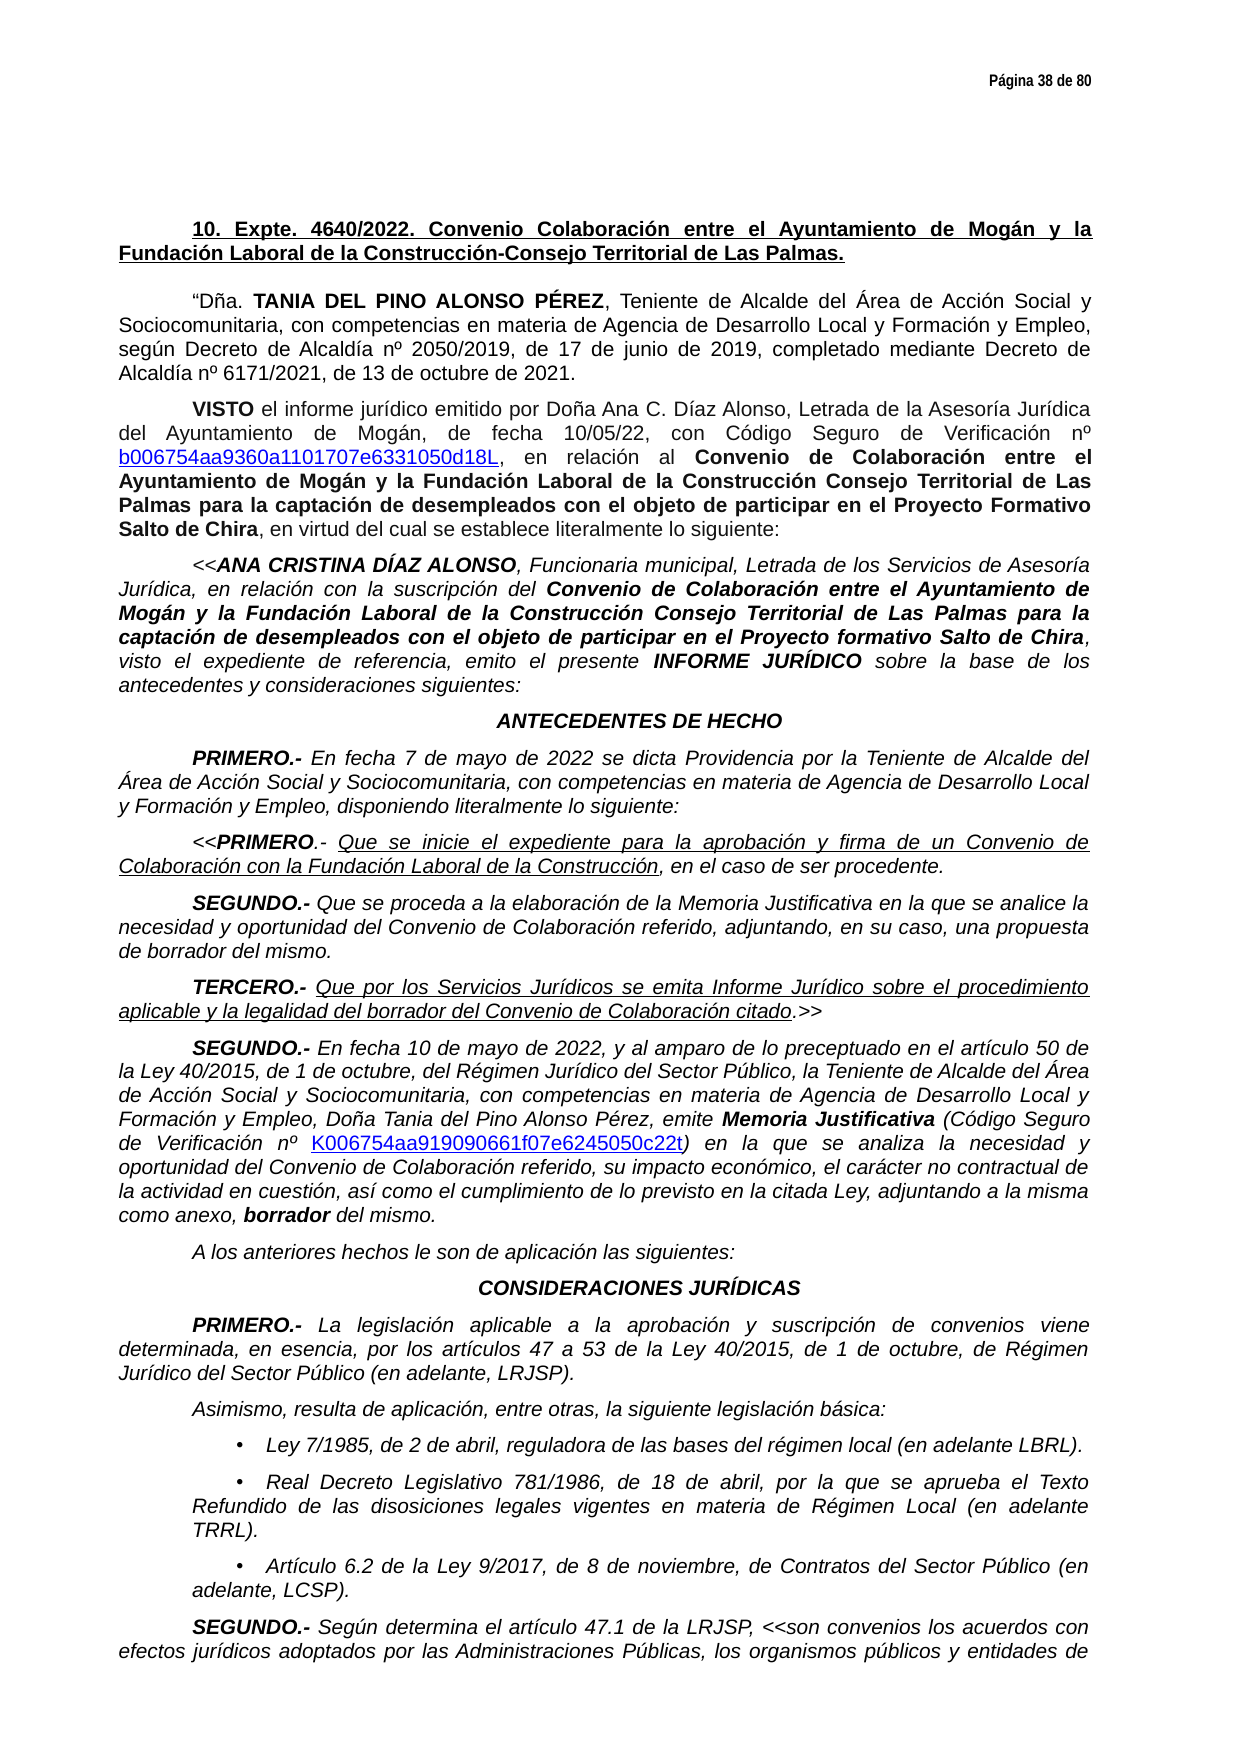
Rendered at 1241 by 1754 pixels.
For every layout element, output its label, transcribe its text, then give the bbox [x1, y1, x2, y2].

text 10. Expte. 4640/2022. Convenio Colaboración entre el Ayuntamiento de Mogán y la Fundación Laboral de la Construcción-Consejo Territorial de Las Palmas. [118, 217, 1092, 264]
text PRIMERO.- En fecha 7 de mayo de 2022 se dicta Providencia por la Teniente de Alcalde del Área de Acción Social y Sociocomunitaria, con competencias en materia de Agencia de Desarrollo Local y Formación y Empleo, disponiendo literalmente lo siguiente: [118, 746, 1092, 818]
text VISTO el informe jurídico emitido por Doña Ana C. Díaz Alonso, Letrada de la Asesoría Jurídica del Ayuntamiento de Mogán, de fecha 10/05/22, con Código Seguro de Verificación nº b006754aa9360a1101707e6331050d18L, en relación al Convenio de Colaboración entre el Ayuntamiento de Mogán y la Fundación Laboral de la Construcción Consejo Territorial de Las Palmas para la captación de desempleados con el objeto de participar en el Proyecto Formativo Salto de Chira, en virtud del cual se establece literalmente lo siguiente: [118, 397, 1092, 541]
list Ley 7/1985, de 2 de abril, reguladora de las bases del régimen local (en adelante LBRL). [162, 1433, 1092, 1457]
text ANTECEDENTES DE HECHO [118, 709, 1092, 733]
list Artículo 6.2 de la Ley 9/2017, de 8 de noviembre, de Contratos del Sector Público (en adelante, LCSP). [162, 1554, 1092, 1602]
text <<ANA CRISTINA DÍAZ ALONSO, Funcionaria municipal, Letrada de los Servicios de Asesoría Jurídica, en relación con la suscripción del Convenio de Colaboración entre el Ayuntamiento de Mogán y la Fundación Laboral de la Construcción Consejo Territorial de Las Palmas para la captación de desempleados con el objeto de participar en el Proyecto formativo Salto de Chira, visto el expediente de referencia, emito el presente INFORME JURÍDICO sobre la base de los antecedentes y consideraciones siguientes: [118, 553, 1092, 697]
text Asimismo, resulta de aplicación, entre otras, la siguiente legislación básica: [118, 1397, 1092, 1421]
text CONSIDERACIONES JURÍDICAS [118, 1276, 1092, 1300]
text SEGUNDO.- En fecha 10 de mayo de 2022, y al amparo de lo preceptuado en el artículo 50 de la Ley 40/2015, de 1 de octubre, del Régimen Jurídico del Sector Público, la Teniente de Alcalde del Área de Acción Social y Sociocomunitaria, con competencias en materia de Agencia de Desarrollo Local y Formación y Empleo, Doña Tania del Pino Alonso Pérez, emite Memoria Justificativa (Código Seguro de Verificación nº K006754aa919090661f07e6245050c22t) en la que se analiza la necesidad y oportunidad del Convenio de Colaboración referido, su impacto económico, el carácter no contractual de la actividad en cuestión, así como el cumplimiento de lo previsto en la citada Ley, adjuntando a la misma como anexo, borrador del mismo. [118, 1035, 1092, 1227]
text PRIMERO.- La legislación aplicable a la aprobación y suscripción de convenios viene determinada, en esencia, por los artículos 47 a 53 de la Ley 40/2015, de 1 de octubre, de Régimen Jurídico del Sector Público (en adelante, LRJSP). [118, 1312, 1092, 1384]
text “Dña. TANIA DEL PINO ALONSO PÉREZ, Teniente de Alcalde del Área de Acción Social y Sociocomunitaria, con competencias en materia de Agencia de Desarrollo Local y Formación y Empleo, según Decreto de Alcaldía nº 2050/2019, de 17 de junio de 2019, completado mediante Decreto de Alcaldía nº 6171/2021, de 13 de octubre de 2021. [118, 288, 1092, 384]
text SEGUNDO.- Según determina el artículo 47.1 de la LRJSP, <<son convenios los acuerdos con efectos jurídicos adoptados por las Administraciones Públicas, los organismos públicos y entidades de [118, 1615, 1092, 1663]
list Real Decreto Legislativo 781/1986, de 18 de abril, por la que se aprueba el Texto Refundido de las disosiciones legales vigentes en materia de Régimen Local (en adelante TRRL). [162, 1470, 1092, 1542]
text TERCERO.- Que por los Servicios Jurídicos se emita Informe Jurídico sobre el procedimiento aplicable y la legalidad del borrador del Convenio de Colaboración citado.>> [118, 975, 1092, 1023]
text <<PRIMERO.- Que se inicie el expediente para la aprobación y firma de un Convenio de Colaboración con la Fundación Laboral de la Construcción, en el caso de ser procedente. [118, 830, 1092, 878]
text A los anteriores hechos le son de aplicación las siguientes: [118, 1239, 1092, 1263]
text SEGUNDO.- Que se proceda a la elaboración de la Memoria Justificativa en la que se analice la necesidad y oportunidad del Convenio de Colaboración referido, adjuntando, en su caso, una propuesta de borrador del mismo. [118, 891, 1092, 962]
